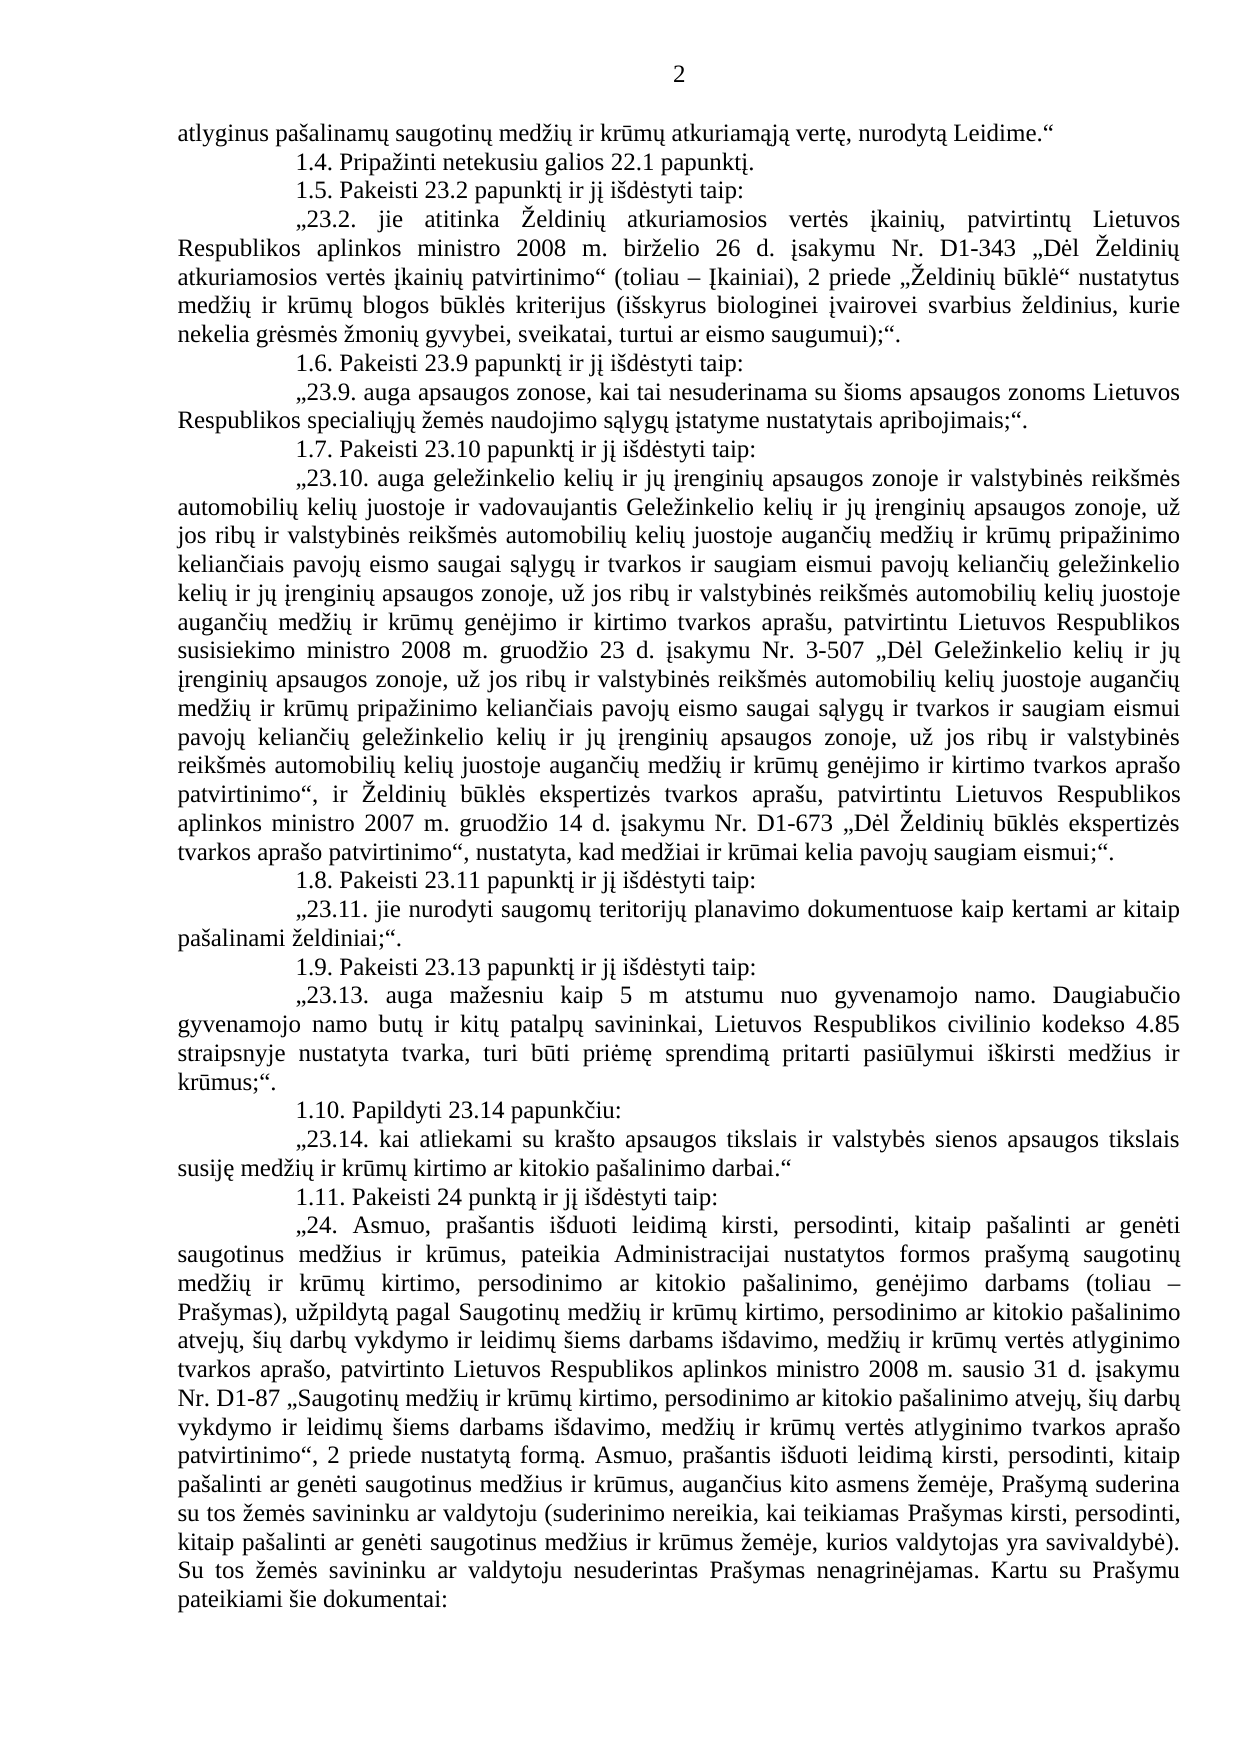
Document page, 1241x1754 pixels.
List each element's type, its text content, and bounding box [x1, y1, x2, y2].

text „23.9. auga apsaugos zonose, kai tai nesuderinama su šioms apsaugos zonoms Lietuvos Respublikos specialiųjų žemės naudojimo sąlygų įstatyme nustatytais apribojimais;“. [177, 377, 1181, 434]
text 1.4. Pripažinti netekusiu galios 22.1 papunktį. [177, 147, 1181, 176]
text „23.2. jie atitinka Želdinių atkuriamosios vertės įkainių, patvirtintų Lietuvos Respublikos aplinkos ministro 2008 m. birželio 26 d. įsakymu Nr. D1-343 „Dėl Želdinių atkuriamosios vertės įkainių patvirtinimo“ (toliau – Įkainiai), 2 priede „Želdinių būklė“ nustatytus medžių ir krūmų blogos būklės kriterijus (išskyrus biologinei įvairovei svarbius želdinius, kurie nekelia grėsmės žmonių gyvybei, sveikatai, turtui ar eismo saugumui);“. [177, 204, 1181, 348]
text „24. Asmuo, prašantis išduoti leidimą kirsti, persodinti, kitaip pašalinti ar genėti saugotinus medžius ir krūmus, pateikia Administracijai nustatytos formos prašymą saugotinų medžių ir krūmų kirtimo, persodinimo ar kitokio pašalinimo, genėjimo darbams (toliau – Prašymas), užpildytą pagal Saugotinų medžių ir krūmų kirtimo, persodinimo ar kitokio pašalinimo atvejų, šių darbų vykdymo ir leidimų šiems darbams išdavimo, medžių ir krūmų vertės atlyginimo tvarkos aprašo, patvirtinto Lietuvos Respublikos aplinkos ministro 2008 m. sausio 31 d. įsakymu Nr. D1-87 „Saugotinų medžių ir krūmų kirtimo, persodinimo ar kitokio pašalinimo atvejų, šių darbų vykdymo ir leidimų šiems darbams išdavimo, medžių ir krūmų vertės atlyginimo tvarkos aprašo patvirtinimo“, 2 priede nustatytą formą. Asmuo, prašantis išduoti leidimą kirsti, persodinti, kitaip pašalinti ar genėti saugotinus medžius ir krūmus, augančius kito asmens žemėje, Prašymą suderina su tos žemės savininku ar valdytoju (suderinimo nereikia, kai teikiamas Prašymas kirsti, persodinti, kitaip pašalinti ar genėti saugotinus medžius ir krūmus žemėje, kurios valdytojas yra savivaldybė). Su tos žemės savininku ar valdytoju nesuderintas Prašymas nenagrinėjamas. Kartu su Prašymu pateikiami šie dokumentai: [177, 1211, 1181, 1613]
text 1.9. Pakeisti 23.13 papunktį ir jį išdėstyti taip: [177, 952, 1181, 981]
text 1.10. Papildyti 23.14 papunkčiu: [177, 1096, 1181, 1124]
text 1.6. Pakeisti 23.9 papunktį ir jį išdėstyti taip: [177, 348, 1181, 377]
text 1.11. Pakeisti 24 punktą ir jį išdėstyti taip: [177, 1182, 1181, 1211]
text „23.10. auga geležinkelio kelių ir jų įrenginių apsaugos zonoje ir valstybinės reikšmės automobilių kelių juostoje ir vadovaujantis Geležinkelio kelių ir jų įrenginių apsaugos zonoje, už jos ribų ir valstybinės reikšmės automobilių kelių juostoje augančių medžių ir krūmų pripažinimo keliančiais pavojų eismo saugai sąlygų ir tvarkos ir saugiam eismui pavojų keliančių geležinkelio kelių ir jų įrenginių apsaugos zonoje, už jos ribų ir valstybinės reikšmės automobilių kelių juostoje augančių medžių ir krūmų genėjimo ir kirtimo tvarkos aprašu, patvirtintu Lietuvos Respublikos susisiekimo ministro 2008 m. gruodžio 23 d. įsakymu Nr. 3-507 „Dėl Geležinkelio kelių ir jų įrenginių apsaugos zonoje, už jos ribų ir valstybinės reikšmės automobilių kelių juostoje augančių medžių ir krūmų pripažinimo keliančiais pavojų eismo saugai sąlygų ir tvarkos ir saugiam eismui pavojų keliančių geležinkelio kelių ir jų įrenginių apsaugos zonoje, už jos ribų ir valstybinės reikšmės automobilių kelių juostoje augančių medžių ir krūmų genėjimo ir kirtimo tvarkos aprašo patvirtinimo“, ir Želdinių būklės ekspertizės tvarkos aprašu, patvirtintu Lietuvos Respublikos aplinkos ministro 2007 m. gruodžio 14 d. įsakymu Nr. D1-673 „Dėl Želdinių būklės ekspertizės tvarkos aprašo patvirtinimo“, nustatyta, kad medžiai ir krūmai kelia pavojų saugiam eismui;“. [177, 463, 1181, 866]
text 1.7. Pakeisti 23.10 papunktį ir jį išdėstyti taip: [177, 434, 1181, 463]
text 1.5. Pakeisti 23.2 papunktį ir jį išdėstyti taip: [177, 176, 1181, 204]
text „23.13. auga mažesniu kaip 5 m atstumu nuo gyvenamojo namo. Daugiabučio gyvenamojo namo butų ir kitų patalpų savininkai, Lietuvos Respublikos civilinio kodekso 4.85 straipsnyje nustatyta tvarka, turi būti priėmę sprendimą pritarti pasiūlymui iškirsti medžius ir krūmus;“. [177, 981, 1181, 1096]
text „23.11. jie nurodyti saugomų teritorijų planavimo dokumentuose kaip kertami ar kitaip pašalinami želdiniai;“. [177, 894, 1181, 952]
text 1.8. Pakeisti 23.11 papunktį ir jį išdėstyti taip: [177, 866, 1181, 894]
text „23.14. kai atliekami su krašto apsaugos tikslais ir valstybės sienos apsaugos tikslais susiję medžių ir krūmų kirtimo ar kitokio pašalinimo darbai.“ [177, 1124, 1181, 1182]
text atlyginus pašalinamų saugotinų medžių ir krūmų atkuriamąją vertę, nurodytą Leidime.“ [177, 118, 1181, 147]
